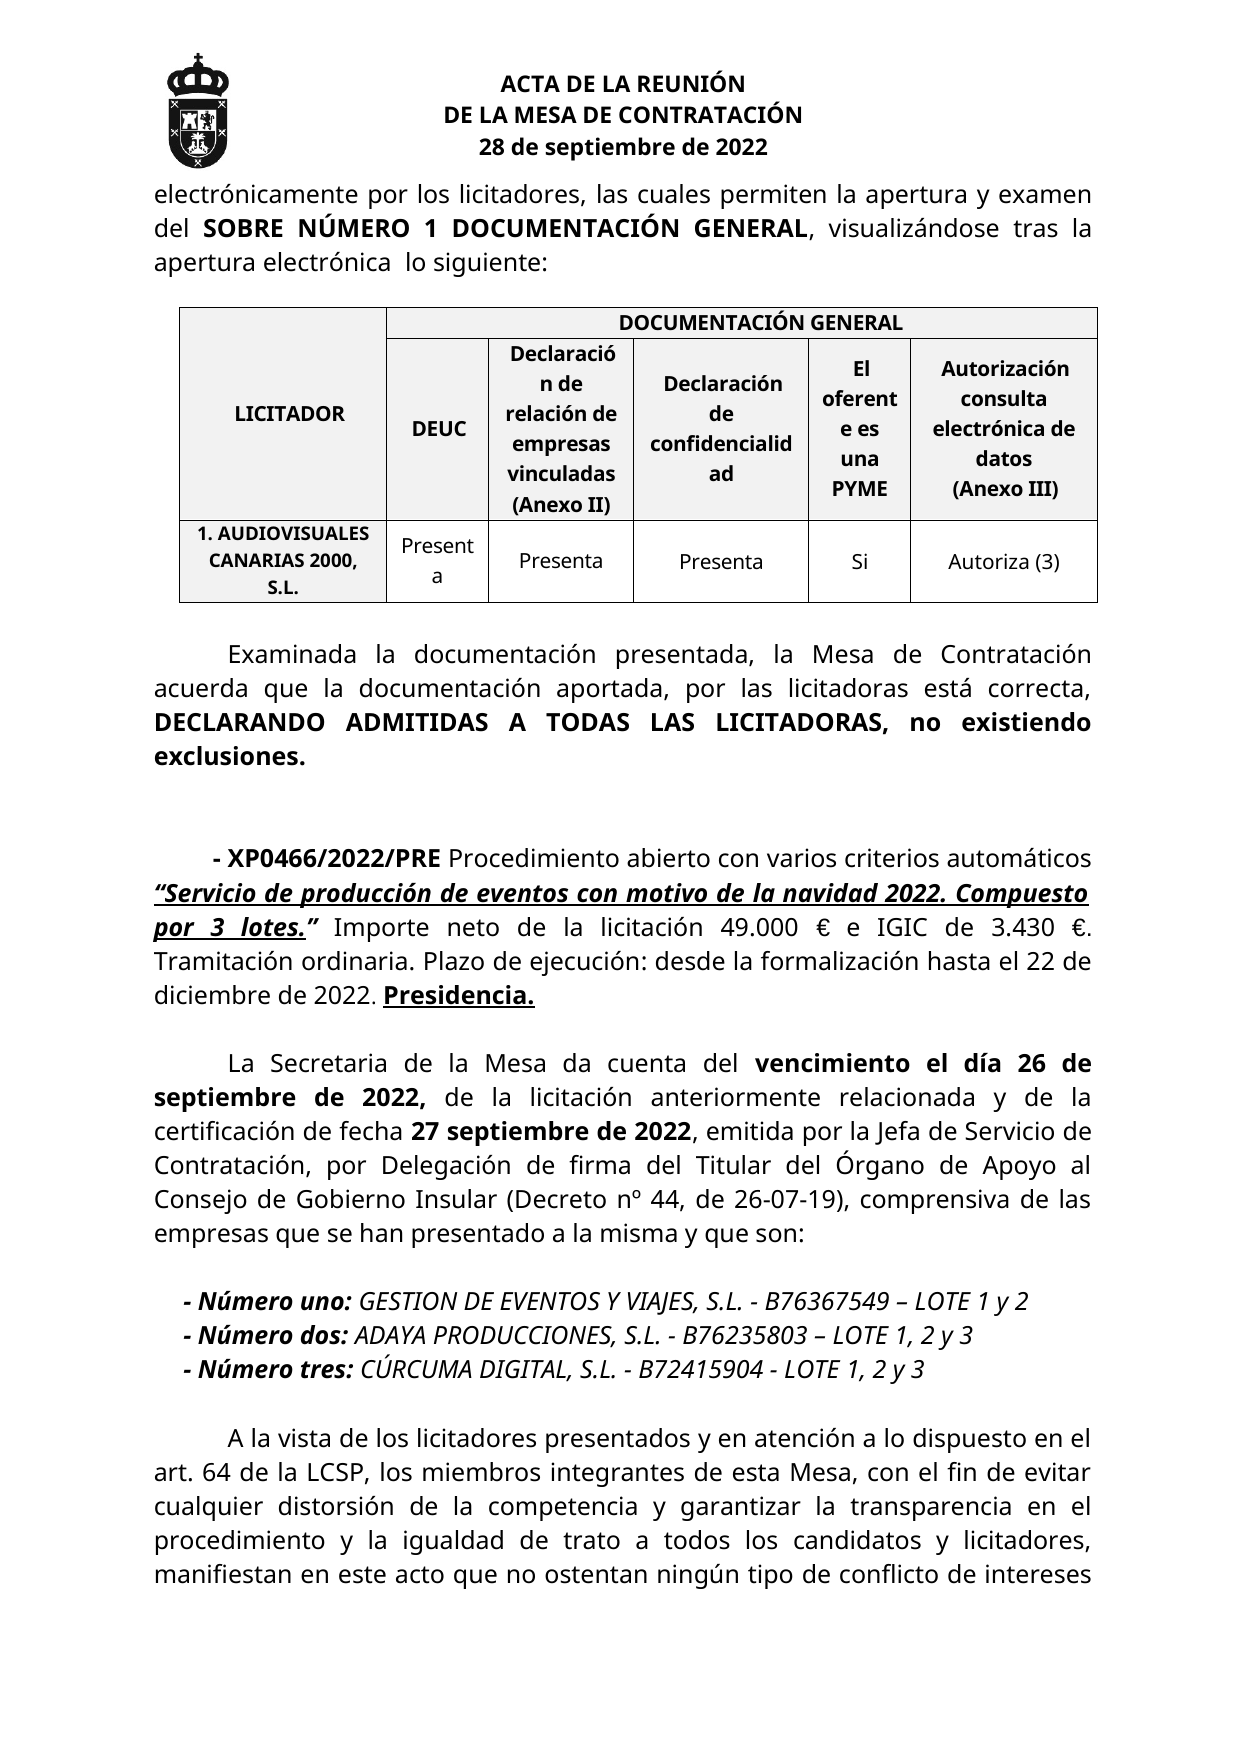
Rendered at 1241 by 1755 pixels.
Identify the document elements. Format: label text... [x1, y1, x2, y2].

table_header LICITADOR [180, 308, 386, 519]
text A la vista de los licitadores presentados y en atención a lo dispuesto en el art. 64 de la LCSP, los miembros integrantes de esta Mesa, con el fin de evitar cualquier distorsión de la competencia y garantizar la transparencia en el procedimiento y la igualdad de trato a todos los candidatos y licitadores, manifiestan en este acto que no ostentan ningún tipo de conflicto de intereses [153, 1420, 1093, 1591]
table_cell Presenta [634, 521, 808, 602]
text - Número tres: CÚRCUMA DIGITAL, S.L. - B72415904 - LOTE 1, 2 y 3 [183, 1352, 1093, 1386]
table_cell Declaración de relación de empresas vinculadas (Anexo II) [489, 339, 633, 519]
table_cell Autoriza (3) [911, 521, 1097, 602]
table_cell Autorización consulta electrónica de datos (Anexo III) [911, 339, 1097, 519]
text La Secretaria de la Mesa da cuenta del vencimiento el día 26 de septiembre de 2022, de la licitación anteriormente relacionada y de la certificación de fecha 27 septiembre de 2022, emitida por la Jefa de Servicio de Contratación, por Delegación de firma del Titular del Órgano de Apoyo al Consejo de Gobierno Insular (Decreto nº 44, de 26-07-19), comprensiva de las empresas que se han presentado a la misma y que son: [153, 1046, 1093, 1250]
table_cell Presenta [387, 521, 488, 602]
text - Número uno: GESTION DE EVENTOS Y VIAJES, S.L. - B76367549 – LOTE 1 y 2 [183, 1284, 1093, 1318]
text electrónicamente por los licitadores, las cuales permiten la apertura y examen del Sobre número 1 documentación general, visualizándose tras la apertura electrónica lo siguiente: [153, 176, 1093, 278]
table_cell Si [809, 521, 910, 602]
table_cell DEUC [387, 339, 488, 519]
table_cell El oferente es una PYME [809, 339, 910, 519]
table_cell Declaración de confidencialidad [634, 339, 808, 519]
picture [164, 50, 231, 171]
text - Número dos: ADAYA PRODUCCIONES, S.L. - B76235803 – LOTE 1, 2 y 3 [183, 1318, 1093, 1352]
text - XP0466/2022/PRE Procedimiento abierto con varios criterios automáticos “Servicio de producción de eventos con motivo de la navidad 2022. Compuesto por 3 lotes.” Importe neto de la licitación 49.000 € e IGIC de 3.430 €. Tramitación ordinaria. Plazo de ejecución: desde la formalización hasta el 22 de diciembre de 2022. Presidencia. [153, 841, 1093, 1011]
table_cell 1. AUDIOVISUALES CANARIAS 2000, S.L. [180, 521, 386, 602]
table_cell Presenta [489, 521, 633, 602]
text Examinada la documentación presentada, la Mesa de Contratación acuerda que la documentación aportada, por las licitadoras está correcta, DECLARANDO ADMITIDAS A TODAS LAS LICITADORAS, no existiendo exclusiones. [153, 637, 1093, 773]
table_header DOCUMENTACIÓN GENERAL [387, 308, 1097, 338]
